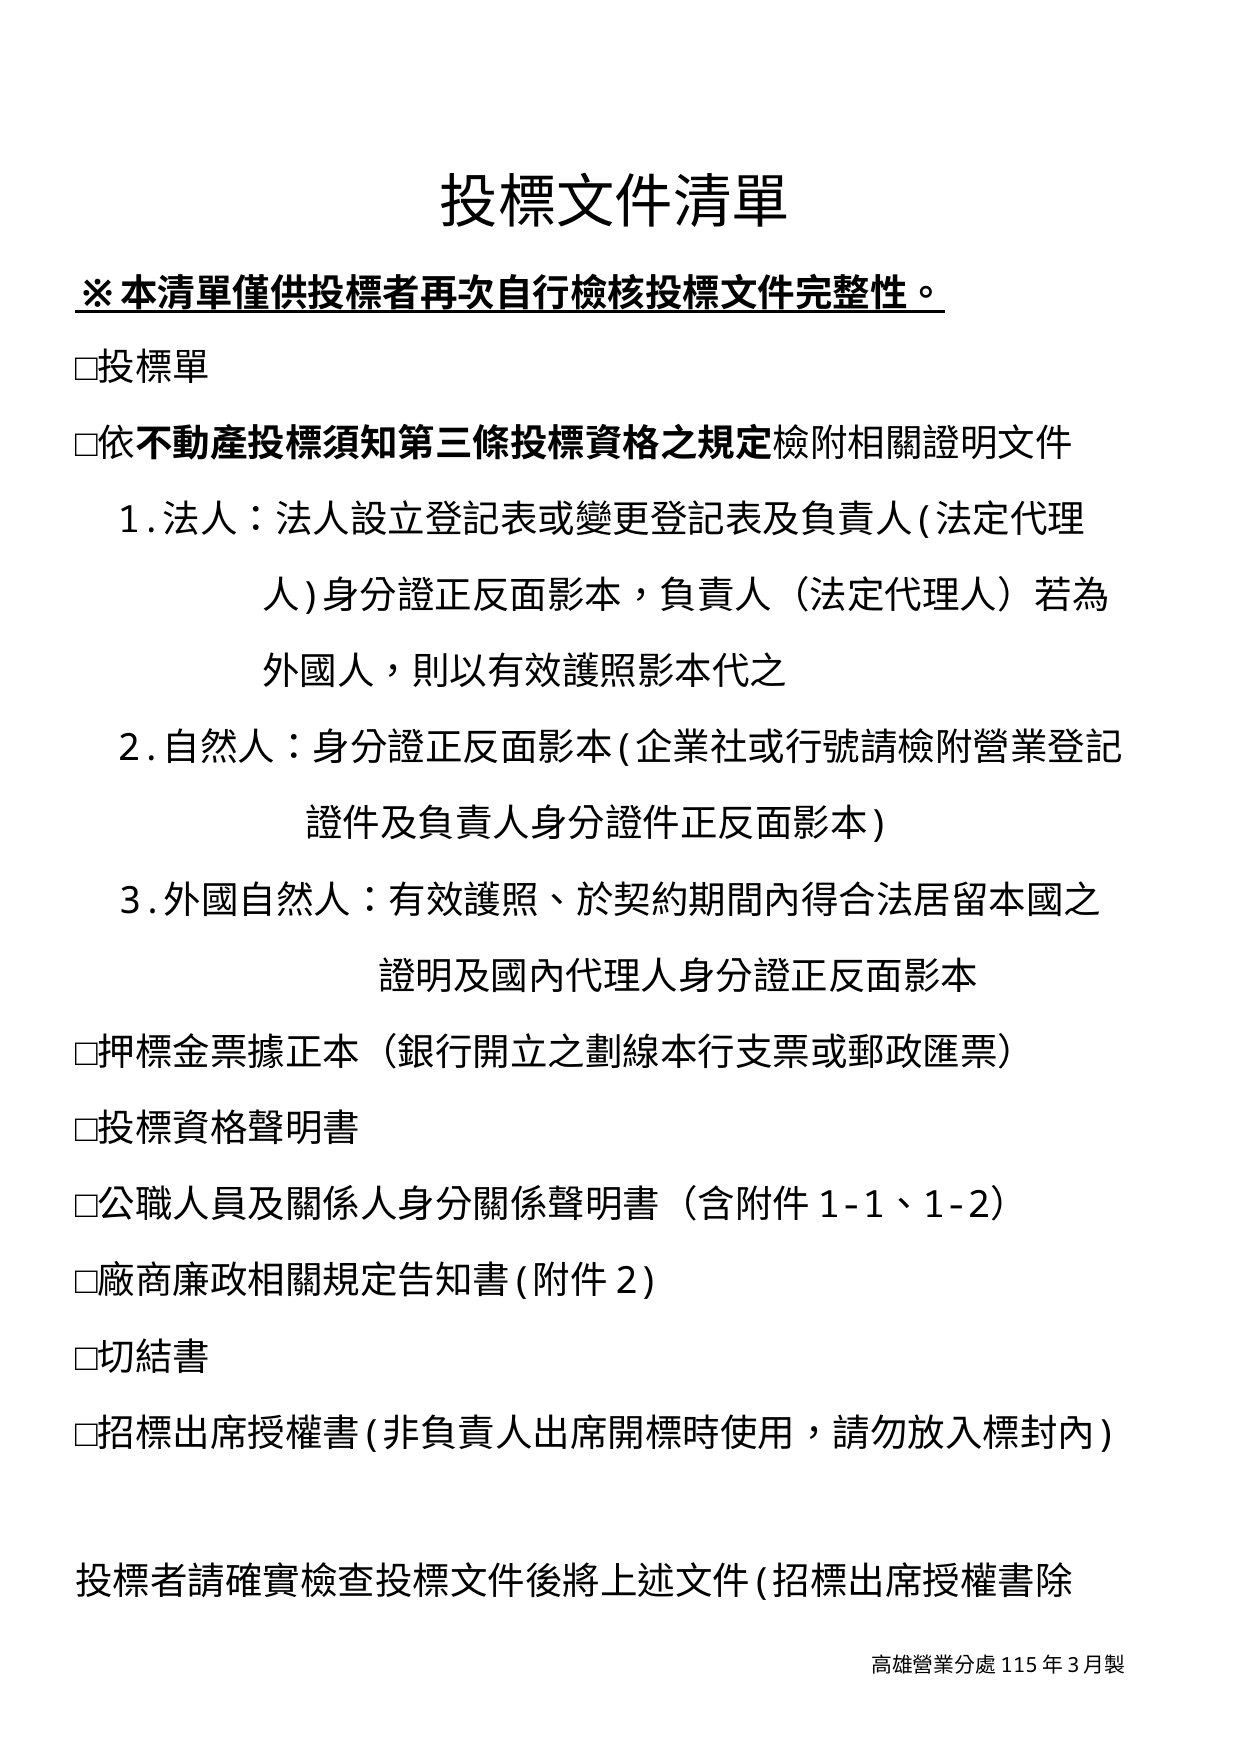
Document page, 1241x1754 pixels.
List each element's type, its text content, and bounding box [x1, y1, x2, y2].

text ※本清單僅供投標者再次自行檢核投標文件完整性。 [75, 249, 1125, 311]
text 投標文件清單 [104, 124, 1125, 249]
text □切結書 [75, 1327, 1125, 1381]
text □依不動產投標須知第三條投標資格之規定檢附相關證明文件 [75, 413, 1125, 467]
text □公職人員及關係人身分關係聲明書（含附件1-1、1-2） [75, 1174, 1125, 1228]
text 投標者請確實檢查投標文件後將上述文件(招標出席授權書除 [75, 1551, 1125, 1605]
text □投標資格聲明書 [75, 1098, 1125, 1152]
text 2.自然人：身分證正反面影本(企業社或行號請檢附營業登記證件及負責人身分證件正反面影本) [117, 717, 1125, 848]
text 3.外國自然人：有效護照、於契約期間內得合法居留本國之證明及國內代理人身分證正反面影本 [118, 869, 1125, 1000]
text □廠商廉政相關規定告知書(附件2) [75, 1250, 1125, 1305]
text □招標出席授權書(非負責人出席開標時使用，請勿放入標封內) [75, 1403, 1125, 1457]
text 1.法人：法人設立登記表或變更登記表及負責人(法定代理人)身分證正反面影本，負責人（法定代理人）若為外國人，則以有效護照影本代之 [117, 489, 1125, 695]
text □押標金票據正本（銀行開立之劃線本行支票或郵政匯票） [75, 1022, 1125, 1076]
text □投標單 [75, 336, 1125, 391]
